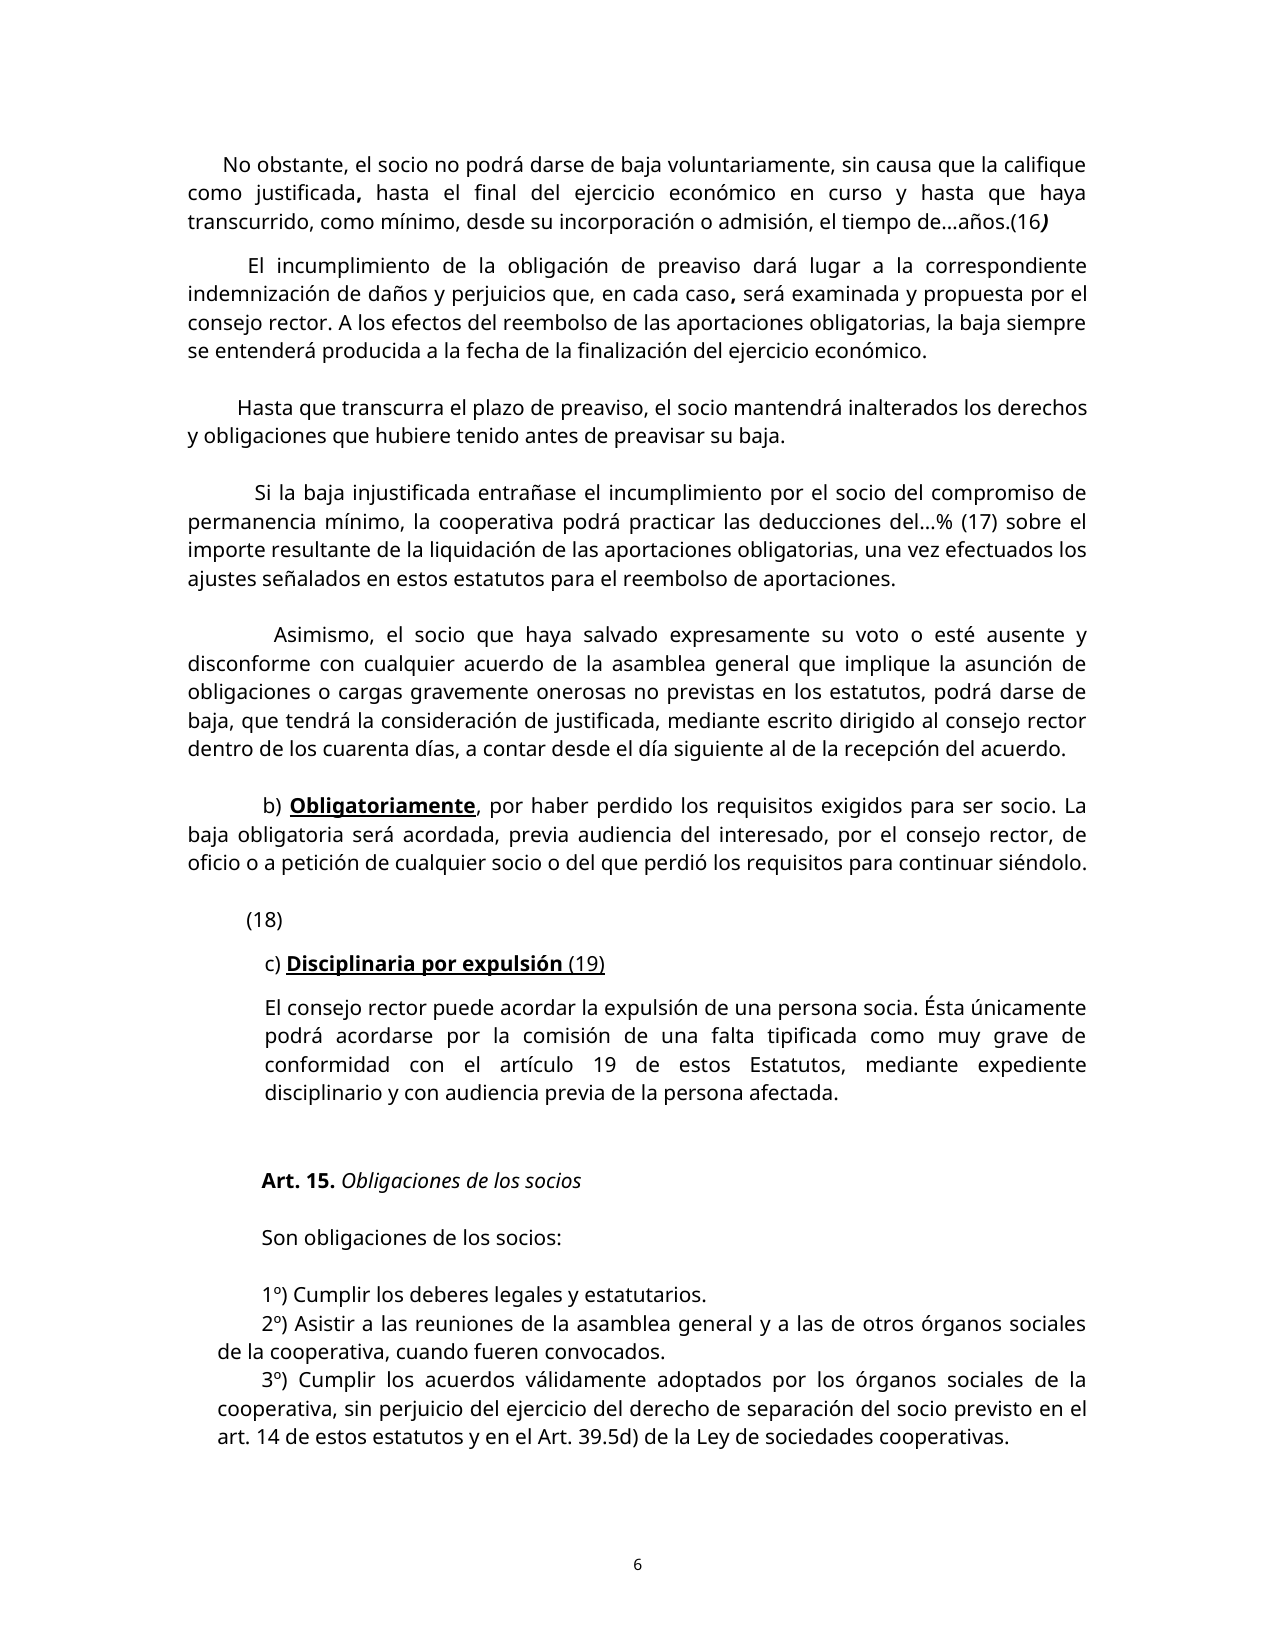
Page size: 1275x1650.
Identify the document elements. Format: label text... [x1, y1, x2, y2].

text Art. 15. Obligaciones de los socios [217, 1167, 1088, 1195]
text c) Disciplinaria por expulsión (19) [264, 949, 1087, 977]
text 3º) Cumplir los acuerdos válidamente adoptados por los órganos sociales de la cooperativa, sin perjuicio del ejercicio del derecho de separación del socio previsto en el art. 14 de estos estatutos y en el Art. 39.5d) de la Ley de sociedades cooperativas. [217, 1366, 1088, 1451]
text b) Obligatoriamente, por haber perdido los requisitos exigidos para ser socio. La baja obligatoria será acordada, previa audiencia del interesado, por el consejo rector, de oficio o a petición de cualquier socio o del que perdió los requisitos para continuar siéndolo. [187, 791, 1088, 877]
text El consejo rector puede acordar la expulsión de una persona socia. Ésta únicamente podrá acordarse por la comisión de una falta tipificada como muy grave de conformidad con el artículo 19 de estos Estatutos, mediante expediente disciplinario y con audiencia previa de la persona afectada. [264, 993, 1087, 1107]
text Son obligaciones de los socios: [217, 1223, 1088, 1252]
text Asimismo, el socio que haya salvado expresamente su voto o esté ausente y disconforme con cualquier acuerdo de la asamblea general que implique la asunción de obligaciones o cargas gravemente onerosas no previstas en los estatutos, podrá darse de baja, que tendrá la consideración de justificada, mediante escrito dirigido al consejo rector dentro de los cuarenta días, a contar desde el día siguiente al de la recepción del acuerdo. [187, 621, 1088, 763]
text (18) [187, 905, 1087, 933]
text El incumplimiento de la obligación de preaviso dará lugar a la correspondiente indemnización de daños y perjuicios que, en cada caso, será examinada y propuesta por el consejo rector. A los efectos del reembolso de las aportaciones obligatorias, la baja siempre se entenderá producida a la fecha de la finalización del ejercicio económico. [187, 251, 1088, 365]
text Hasta que transcurra el plazo de preaviso, el socio mantendrá inalterados los derechos y obligaciones que hubiere tenido antes de preavisar su baja. [187, 393, 1088, 450]
text 1º) Cumplir los deberes legales y estatutarios. [217, 1280, 1088, 1309]
text Si la baja injustificada entrañase el incumplimiento por el socio del compromiso de permanencia mínimo, la cooperativa podrá practicar las deducciones del…% (17) sobre el importe resultante de la liquidación de las aportaciones obligatorias, una vez efectuados los ajustes señalados en estos estatutos para el reembolso de aportaciones. [187, 478, 1088, 592]
text 2º) Asistir a las reuniones de la asamblea general y a las de otros órganos sociales de la cooperativa, cuando fueren convocados. [217, 1309, 1088, 1366]
text No obstante, el socio no podrá darse de baja voluntariamente, sin causa que la califique como justificada, hasta el final del ejercicio económico en curso y hasta que haya transcurrido, como mínimo, desde su incorporación o admisión, el tiempo de…años.(16) [187, 150, 1087, 235]
